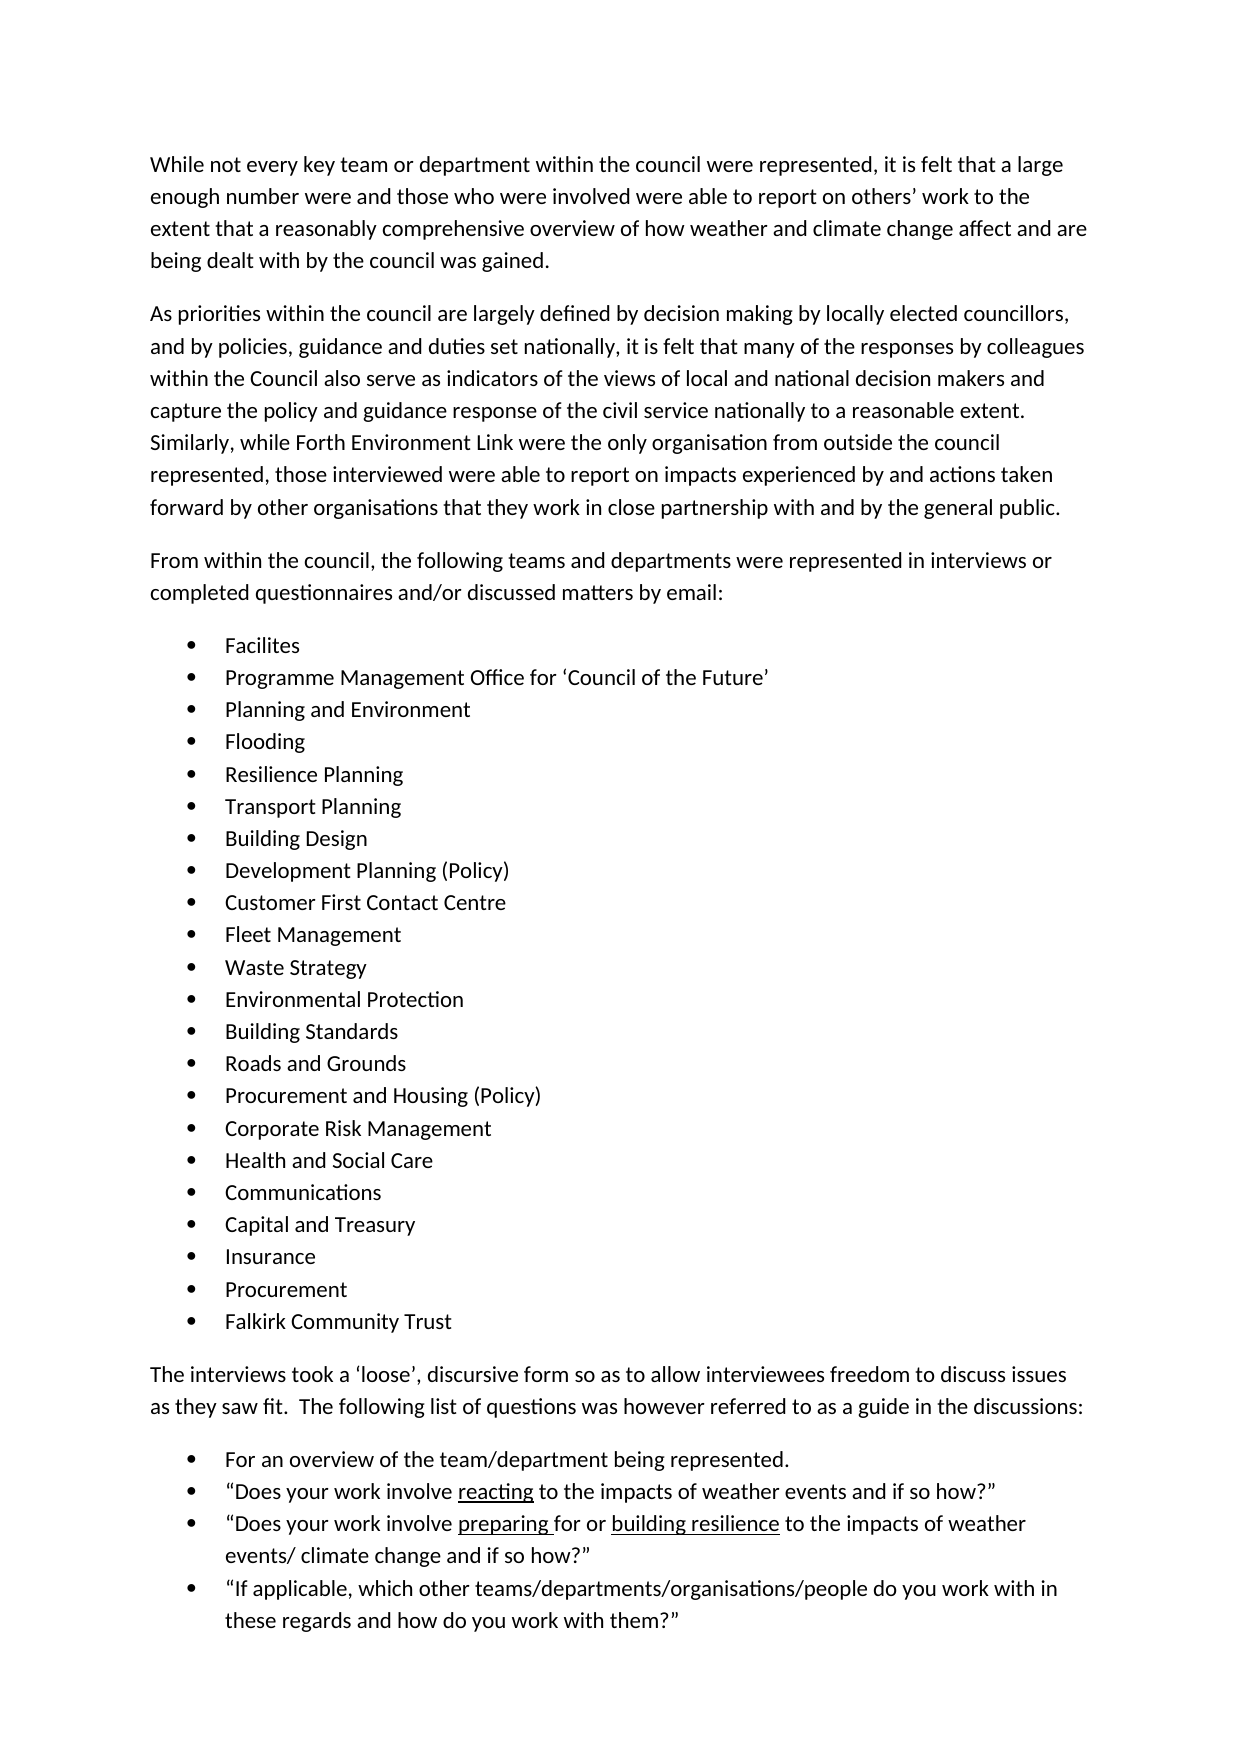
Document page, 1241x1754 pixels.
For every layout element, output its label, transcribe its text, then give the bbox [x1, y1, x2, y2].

list Flooding [187, 727, 1090, 756]
list Development Planning (Policy) [187, 856, 1090, 884]
list Environmental Protection [187, 985, 1090, 1013]
list Roads and Grounds [187, 1049, 1090, 1077]
list Waste Strategy [187, 953, 1090, 981]
list “Does your work involve preparing for or building resilience to the impacts of weather events/ climate change and if so how?” [187, 1509, 1090, 1570]
list Communications [187, 1178, 1090, 1206]
text While not every key team or department within the council were represented, it is felt that a large enough number were and those who were involved were able to report on others’ work to the extent that a reasonably comprehensive overview of how weather and climate change affect and are being dealt with by the council was gained. [150, 150, 1090, 274]
list Fleet Management [187, 921, 1090, 949]
list Building Design [187, 824, 1090, 852]
text The interviews took a ‘loose’, discursive form so as to allow interviewees freedom to discuss issues as they saw fit. The following list of questions was however referred to as a guide in the discussions: [150, 1360, 1090, 1420]
list Transport Planning [187, 792, 1090, 820]
text As priorities within the council are largely defined by decision making by locally elected councillors, and by policies, guidance and duties set nationally, it is felt that many of the responses by colleagues within the Council also serve as indicators of the views of local and national decision makers and capture the policy and guidance response of the civil service nationally to a reasonable extent. Similarly, while Forth Environment Link were the only organisation from outside the council represented, those interviewed were able to report on impacts experienced by and actions taken forward by other organisations that they work in close partnership with and by the general public. [150, 299, 1090, 521]
list Building Standards [187, 1017, 1090, 1045]
list Insurance [187, 1242, 1090, 1271]
text From within the council, the following teams and departments were represented in interviews or completed questionnaires and/or discussed matters by email: [150, 546, 1090, 606]
list Planning and Environment [187, 695, 1090, 723]
list Programme Management Office for ‘Council of the Future’ [187, 663, 1090, 691]
list Capital and Treasury [187, 1210, 1090, 1238]
list Corporate Risk Management [187, 1114, 1090, 1142]
list Facilites [187, 631, 1090, 659]
list Resilience Planning [187, 760, 1090, 788]
list “Does your work involve reacting to the impacts of weather events and if so how?” [187, 1477, 1090, 1505]
list For an overview of the team/department being represented. [187, 1445, 1090, 1473]
list Procurement [187, 1275, 1090, 1303]
list “If applicable, which other teams/departments/organisations/people do you work with in these regards and how do you work with them?” [187, 1574, 1090, 1634]
list Falkirk Community Trust [187, 1307, 1090, 1335]
list Procurement and Housing (Policy) [187, 1082, 1090, 1109]
list Customer First Contact Centre [187, 888, 1090, 916]
list Health and Social Care [187, 1146, 1090, 1174]
